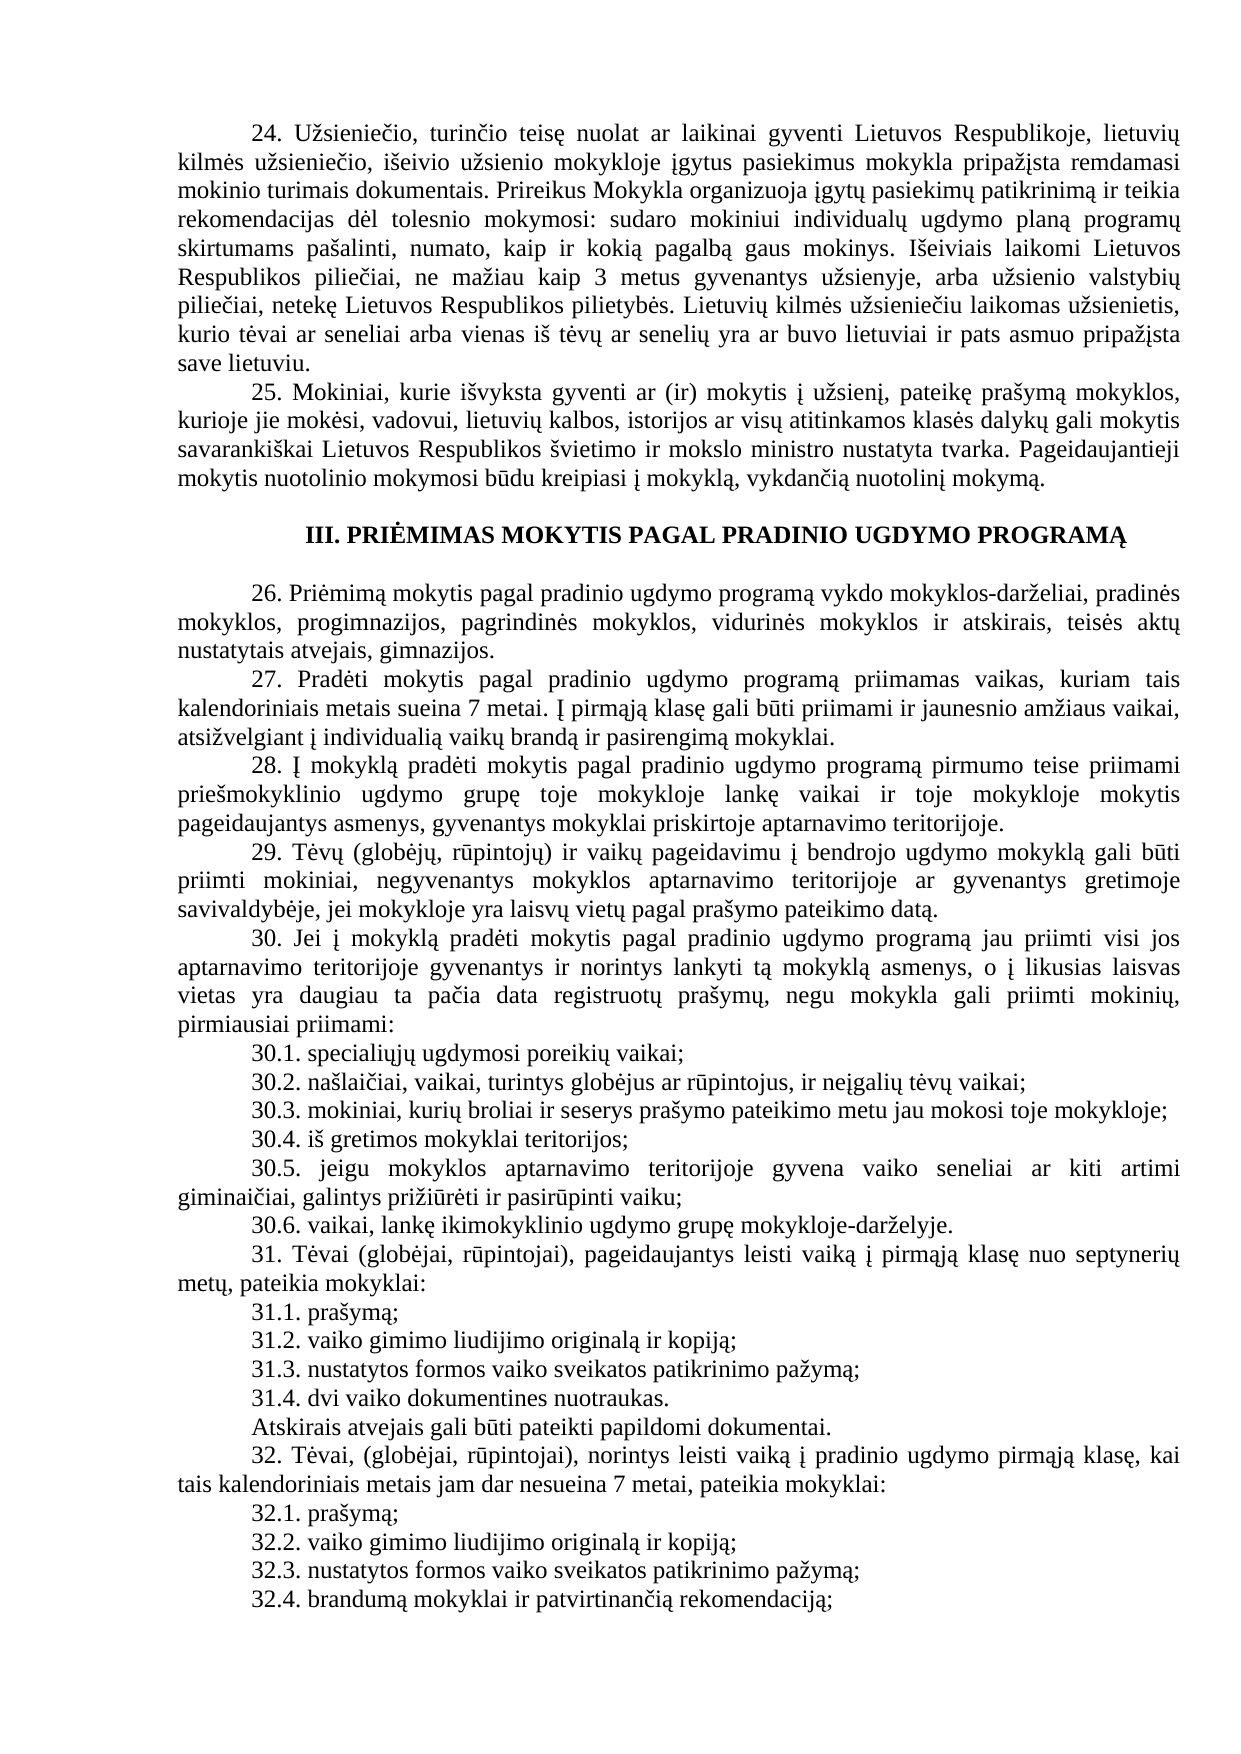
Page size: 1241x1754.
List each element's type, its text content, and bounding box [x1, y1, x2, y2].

text 25. Mokiniai, kurie išvyksta gyventi ar (ir) mokytis į užsienį, pateikę prašymą mokyklos, kurioje jie mokėsi, vadovui, lietuvių kalbos, istorijos ar visų atitinkamos klasės dalykų gali mokytis savarankiškai Lietuvos Respublikos švietimo ir mokslo ministro nustatyta tvarka. Pageidaujantieji mokytis nuotolinio mokymosi būdu kreipiasi į mokyklą, vykdančią nuotolinį mokymą. [177, 377, 1181, 492]
text 30.3. mokiniai, kurių broliai ir seserys prašymo pateikimo metu jau mokosi toje mokykloje; [177, 1096, 1181, 1124]
text 28. Į mokyklą pradėti mokytis pagal pradinio ugdymo programą pirmumo teise priimami priešmokyklinio ugdymo grupę toje mokykloje lankę vaikai ir toje mokykloje mokytis pageidaujantys asmenys, gyvenantys mokyklai priskirtoje aptarnavimo teritorijoje. [177, 751, 1181, 837]
text Atskirais atvejais gali būti pateikti papildomi dokumentai. [177, 1412, 1181, 1441]
text 32.1. prašymą; [177, 1498, 1181, 1527]
text 32.2. vaiko gimimo liudijimo originalą ir kopiją; [177, 1527, 1181, 1556]
text 26. Priėmimą mokytis pagal pradinio ugdymo programą vykdo mokyklos-darželiai, pradinės mokyklos, progimnazijos, pagrindinės mokyklos, vidurinės mokyklos ir atskirais, teisės aktų nustatytais atvejais, gimnazijos. [177, 578, 1181, 664]
text 27. Pradėti mokytis pagal pradinio ugdymo programą priimamas vaikas, kuriam tais kalendoriniais metais sueina 7 metai. į pirmąją klasę gali būti priimami ir jaunesnio amžiaus vaikai, atsižvelgiant į individualią vaikų brandą ir pasirengimą mokyklai. [177, 664, 1181, 751]
text 31. Tėvai (globėjai, rūpintojai), pageidaujantys leisti vaiką į pirmąją klasę nuo septynerių metų, pateikia mokyklai: [177, 1239, 1181, 1297]
text 30. Jei į mokyklą pradėti mokytis pagal pradinio ugdymo programą jau priimti visi jos aptarnavimo teritorijoje gyvenantys ir norintys lankyti tą mokyklą asmenys, o į likusias laisvas vietas yra daugiau ta pačia data registruotų prašymų, negu mokykla gali priimti mokinių, pirmiausiai priimami: [177, 923, 1181, 1038]
text 32.4. brandumą mokyklai ir patvirtinančią rekomendaciją; [177, 1584, 1181, 1613]
text 31.3. nustatytos formos vaiko sveikatos patikrinimo pažymą; [177, 1354, 1181, 1383]
text 30.1. specialiųjų ugdymosi poreikių vaikai; [177, 1038, 1181, 1067]
text 32. Tėvai, (globėjai, rūpintojai), norintys leisti vaiką į pradinio ugdymo pirmąją klasę, kai tais kalendoriniais metais jam dar nesueina 7 metai, pateikia mokyklai: [177, 1441, 1181, 1498]
text III. PRIĖMIMAS MOKYTIS Pagal pradinio ugdymo programą [177, 521, 1181, 549]
text 30.4. iš gretimos mokyklai teritorijos; [177, 1124, 1181, 1153]
text 30.2. našlaičiai, vaikai, turintys globėjus ar rūpintojus, ir neįgalių tėvų vaikai; [177, 1067, 1181, 1096]
text 30.6. vaikai, lankę ikimokyklinio ugdymo grupę mokykloje-darželyje. [177, 1211, 1181, 1239]
text 31.2. vaiko gimimo liudijimo originalą ir kopiją; [177, 1326, 1181, 1354]
text 30.5. jeigu mokyklos aptarnavimo teritorijoje gyvena vaiko seneliai ar kiti artimi giminaičiai, galintys prižiūrėti ir pasirūpinti vaiku; [177, 1153, 1181, 1211]
text 31.4. dvi vaiko dokumentines nuotraukas. [177, 1383, 1181, 1412]
text 29. Tėvų (globėjų, rūpintojų) ir vaikų pageidavimu į bendrojo ugdymo mokyklą gali būti priimti mokiniai, negyvenantys mokyklos aptarnavimo teritorijoje ar gyvenantys gretimoje savivaldybėje, jei mokykloje yra laisvų vietų pagal prašymo pateikimo datą. [177, 837, 1181, 923]
text 32.3. nustatytos formos vaiko sveikatos patikrinimo pažymą; [177, 1556, 1181, 1584]
text 31.1. prašymą; [177, 1297, 1181, 1326]
text 24. Užsieniečio, turinčio teisę nuolat ar laikinai gyventi Lietuvos Respublikoje, lietuvių kilmės užsieniečio, išeivio užsienio mokykloje įgytus pasiekimus mokykla pripažįsta remdamasi mokinio turimais dokumentais. Prireikus Mokykla organizuoja įgytų pasiekimų patikrinimą ir teikia rekomendacijas dėl tolesnio mokymosi: sudaro mokiniui individualų ugdymo planą programų skirtumams pašalinti, numato, kaip ir kokią pagalbą gaus mokinys. Išeiviais laikomi Lietuvos Respublikos piliečiai, ne mažiau kaip 3 metus gyvenantys užsienyje, arba užsienio valstybių piliečiai, netekę Lietuvos Respublikos pilietybės. Lietuvių kilmės užsieniečiu laikomas užsienietis, kurio tėvai ar seneliai arba vienas iš tėvų ar senelių yra ar buvo lietuviai ir pats asmuo pripažįsta save lietuviu. [177, 118, 1181, 377]
